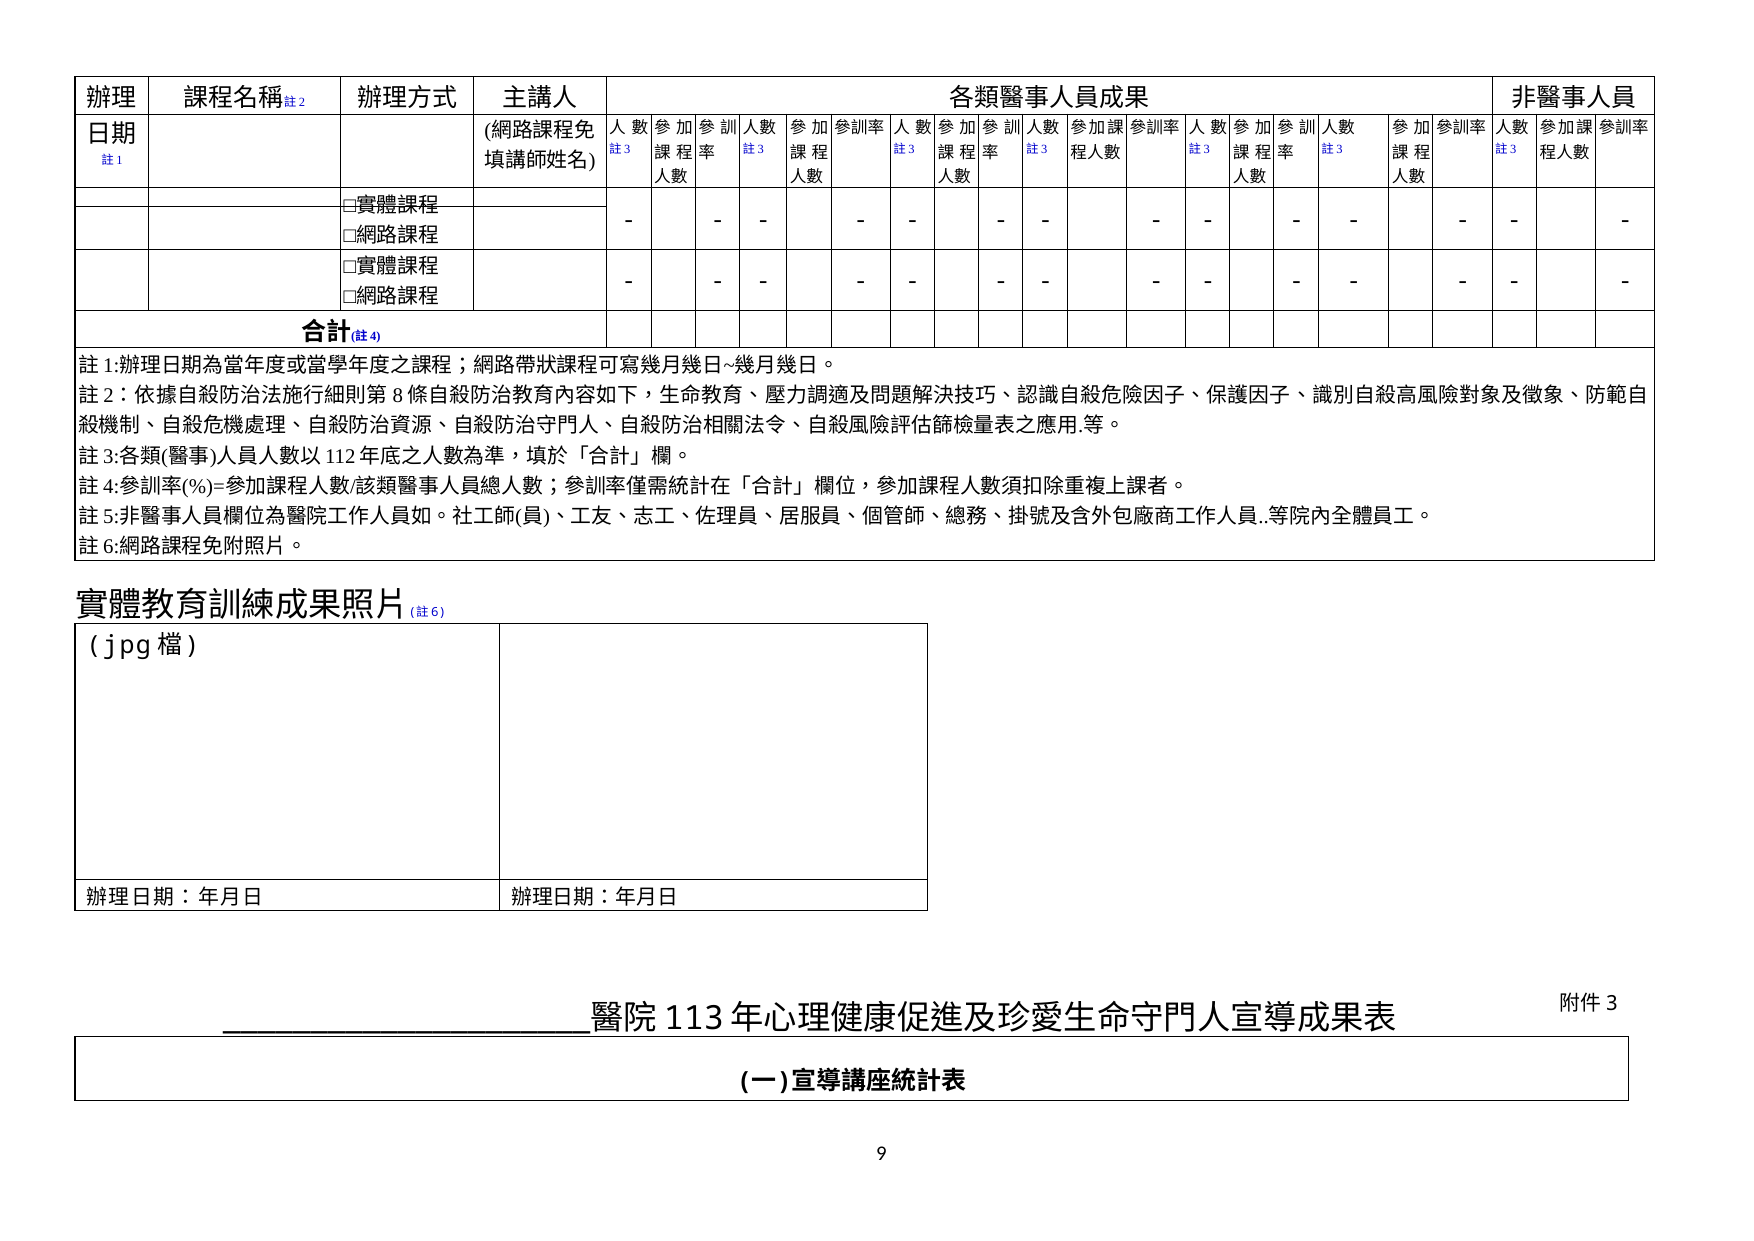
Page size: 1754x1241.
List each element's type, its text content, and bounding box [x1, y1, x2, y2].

table_cell [1230, 250, 1273, 310]
table_cell - [1433, 188, 1492, 248]
table_cell [1068, 250, 1126, 310]
table_cell [935, 250, 978, 310]
table_cell [1537, 188, 1595, 248]
table_cell 參訓率 [1127, 115, 1185, 187]
table_cell - [1023, 188, 1067, 248]
table_cell [474, 207, 606, 248]
table_cell - [1319, 188, 1388, 248]
table_cell - [1274, 188, 1318, 248]
table_cell 參加課程人數 [652, 115, 695, 187]
table_cell 人數 註3 [1493, 115, 1536, 187]
table_header 各類醫事人員成果 [607, 77, 1492, 113]
table_cell [935, 311, 978, 347]
table_cell 參訓率 [832, 115, 890, 187]
table_cell [1274, 311, 1318, 347]
table_cell [149, 207, 340, 248]
table_cell 人數 註3 [1023, 115, 1067, 187]
table_header 主講人 (網路課程免填講師姓名) [474, 77, 606, 114]
table_header 辦理日期 註1 [76, 77, 148, 114]
table_cell - [1127, 250, 1185, 310]
table_cell [76, 188, 148, 206]
table_cell [1068, 188, 1126, 248]
table_cell - [1493, 250, 1536, 310]
table_cell 人數 註3 [1319, 115, 1388, 187]
table_cell [607, 311, 651, 347]
table_cell 參訓率 [979, 115, 1022, 187]
table_cell [1230, 311, 1273, 347]
table_cell □實體課程 □網路課程 [341, 188, 473, 206]
table_cell - [607, 250, 651, 310]
table_cell 合計(註4) [76, 311, 606, 347]
table_cell □實體課程 □網路課程 [341, 207, 473, 248]
table_header 主講人 (網路課程免填講師姓名) [474, 115, 606, 187]
table_cell - [1023, 250, 1067, 310]
table_cell 參加課程人數 [1230, 115, 1273, 187]
table_cell - [832, 250, 890, 310]
table_cell 註1:辦理日期為當年度或當學年度之課程；網路帶狀課程可寫幾月幾日~幾月幾日。 註2：依據自殺防治法施行細則第8條自殺防治教育內容如下，生命教育、壓力調適及問題解決技巧、認識自殺危險因子、保護因子、識別自殺高風險對象及徵象、防範自殺機制、自殺危機處理、自殺防治資源、自殺防治守門人、自殺防治相關法令、自殺風險評估篩檢量表之應用.等。 註3:各類(醫事)人員人數以112年底之人數為準，填於「合計」欄。 註4:參訓率(%)=參加課程人數/該類醫事人員總人數；參訓率僅需統計在「合計」欄位，參加課程人數須扣除重複上課者。 註5:非醫事人員欄位為醫院工作人員如。社工師(員)、工友、志工、佐理員、居服員、個管師、總務、掛號及含外包廠商工作人員..等院內全體員工。 註6:網路課程免附照片。 [76, 348, 1654, 560]
table_cell [474, 250, 606, 310]
table_cell [1493, 311, 1536, 347]
table_cell [832, 311, 890, 347]
table_cell [1389, 250, 1432, 310]
table_cell 參加課程人數 [787, 115, 831, 187]
table_cell [935, 188, 978, 248]
table_cell 參訓率 [1274, 115, 1318, 187]
table_cell - [740, 188, 786, 248]
table_header 辦理方式 [341, 77, 473, 114]
table_cell 參加課程人數 [1389, 115, 1432, 187]
table_cell [652, 311, 695, 347]
table_cell [1023, 311, 1067, 347]
table_header [500, 624, 927, 879]
table_cell - [1319, 250, 1388, 310]
table_cell [979, 311, 1022, 347]
table_cell [1230, 188, 1273, 248]
table_cell [1127, 311, 1185, 347]
table_cell - [891, 188, 934, 248]
table_cell - [1186, 188, 1229, 248]
table_cell 辦理日期：年月日 [76, 880, 499, 910]
table_cell [149, 188, 340, 206]
table_cell - [832, 188, 890, 248]
table_cell [740, 311, 786, 347]
table_cell [652, 250, 695, 310]
table_cell 辦理日期：年月日 [500, 880, 927, 910]
table_cell - [1596, 250, 1654, 310]
table_cell [787, 250, 831, 310]
table_cell - [740, 250, 786, 310]
text _____________________醫院113年心理健康促進及珍愛生命守門人宣導成果表 [75, 974, 1679, 1036]
table_header 辦理日期 註1 [76, 115, 148, 187]
table_cell 參加課程人數 [1068, 115, 1126, 187]
table_cell [787, 311, 831, 347]
table_cell [787, 188, 831, 248]
table_cell □實體課程 □網路課程 [341, 250, 473, 310]
table_cell - [1596, 188, 1654, 248]
table_cell 人數 註3 [740, 115, 786, 187]
table_cell [1433, 311, 1492, 347]
table_cell [149, 250, 340, 310]
table_cell [1319, 311, 1388, 347]
table_cell 參訓率 [1596, 115, 1654, 187]
table_header 課程名稱註2 [149, 77, 340, 114]
table_header (一)宣導講座統計表 [76, 1037, 1628, 1100]
table_cell - [979, 188, 1022, 248]
table_cell 參訓率 [1433, 115, 1492, 187]
table_cell 人數註3 [891, 115, 934, 187]
table_cell [474, 188, 606, 206]
table_cell - [1127, 188, 1185, 248]
table_cell [1068, 311, 1126, 347]
table_cell [652, 188, 695, 248]
table_cell [76, 207, 148, 248]
table_header 非醫事人員 [1493, 77, 1654, 113]
table_cell [1596, 311, 1654, 347]
table_cell - [979, 250, 1022, 310]
table_cell - [891, 250, 934, 310]
table_cell - [1433, 250, 1492, 310]
table_cell 參訓率 [696, 115, 739, 187]
table_cell - [1186, 250, 1229, 310]
table_cell 人數註3 [607, 115, 651, 187]
table_cell 參加課程人數 [1537, 115, 1595, 187]
table_cell [1537, 311, 1595, 347]
table_cell 人數註3 [1186, 115, 1229, 187]
table_header [341, 115, 473, 187]
table_cell [1389, 188, 1432, 248]
table_cell - [1493, 188, 1536, 248]
table_cell [76, 250, 148, 310]
table_cell [1537, 250, 1595, 310]
table_header (jpg檔) [76, 624, 499, 879]
table_cell - [696, 250, 739, 310]
table_header [149, 115, 340, 187]
text 實體教育訓練成果照片(註6) [75, 561, 1679, 623]
table_cell [1186, 311, 1229, 347]
table_cell [1389, 311, 1432, 347]
text 附件3 [1559, 986, 1635, 1016]
table_cell - [607, 188, 651, 248]
table_cell - [1274, 250, 1318, 310]
table_cell [696, 311, 739, 347]
table_cell 參加課程人數 [935, 115, 978, 187]
table_cell [891, 311, 934, 347]
table_cell - [696, 188, 739, 248]
